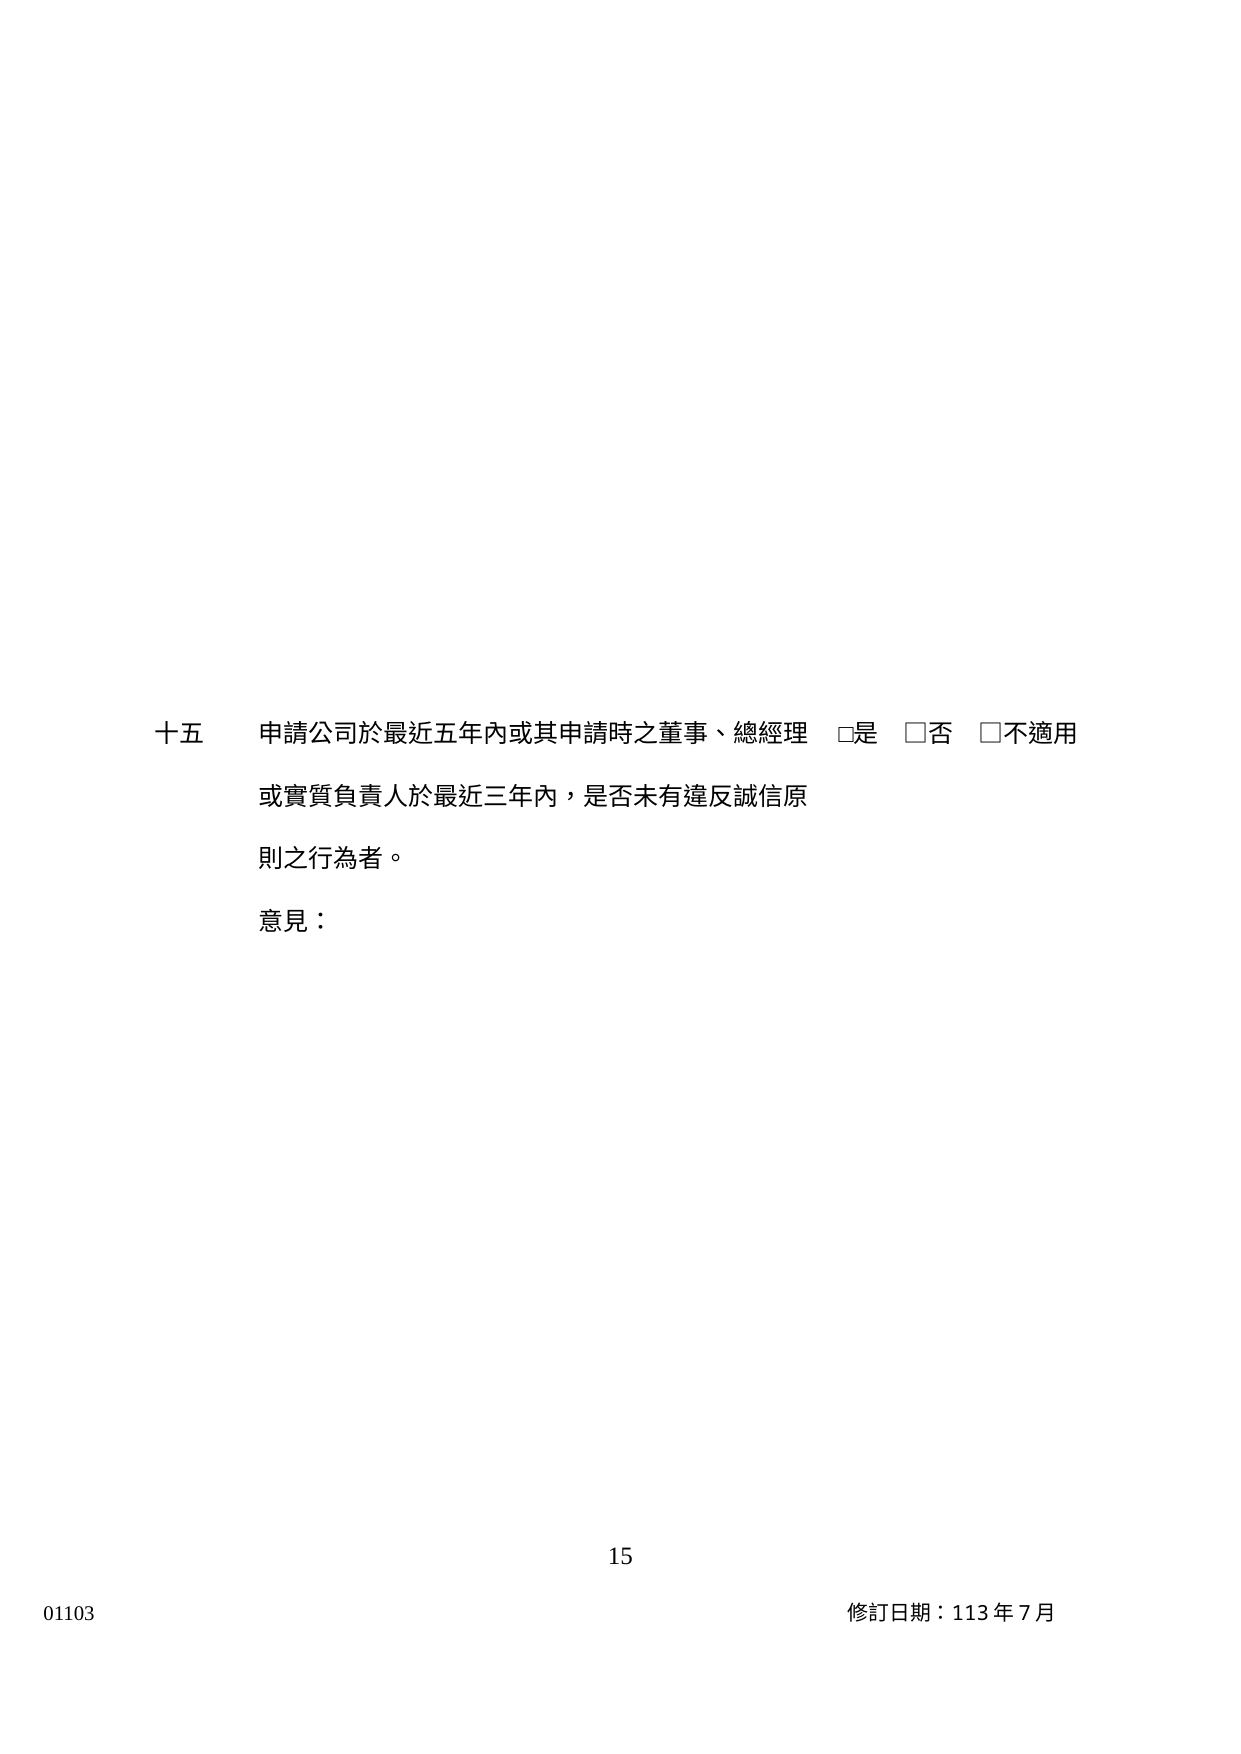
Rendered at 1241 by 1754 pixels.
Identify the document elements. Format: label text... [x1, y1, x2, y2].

table_cell [143, 628, 247, 690]
table_cell 申請公司於最近五年內或其申請時之董事、總經理或實質負責人於最近三年內，是否未有違反誠信原則之行為者。 意見： [247, 690, 819, 1002]
table_cell 十五 [143, 690, 247, 1002]
table_cell □是 □否 □不適用 [819, 690, 1097, 1002]
table_cell [247, 628, 819, 690]
table_cell [819, 628, 1097, 690]
